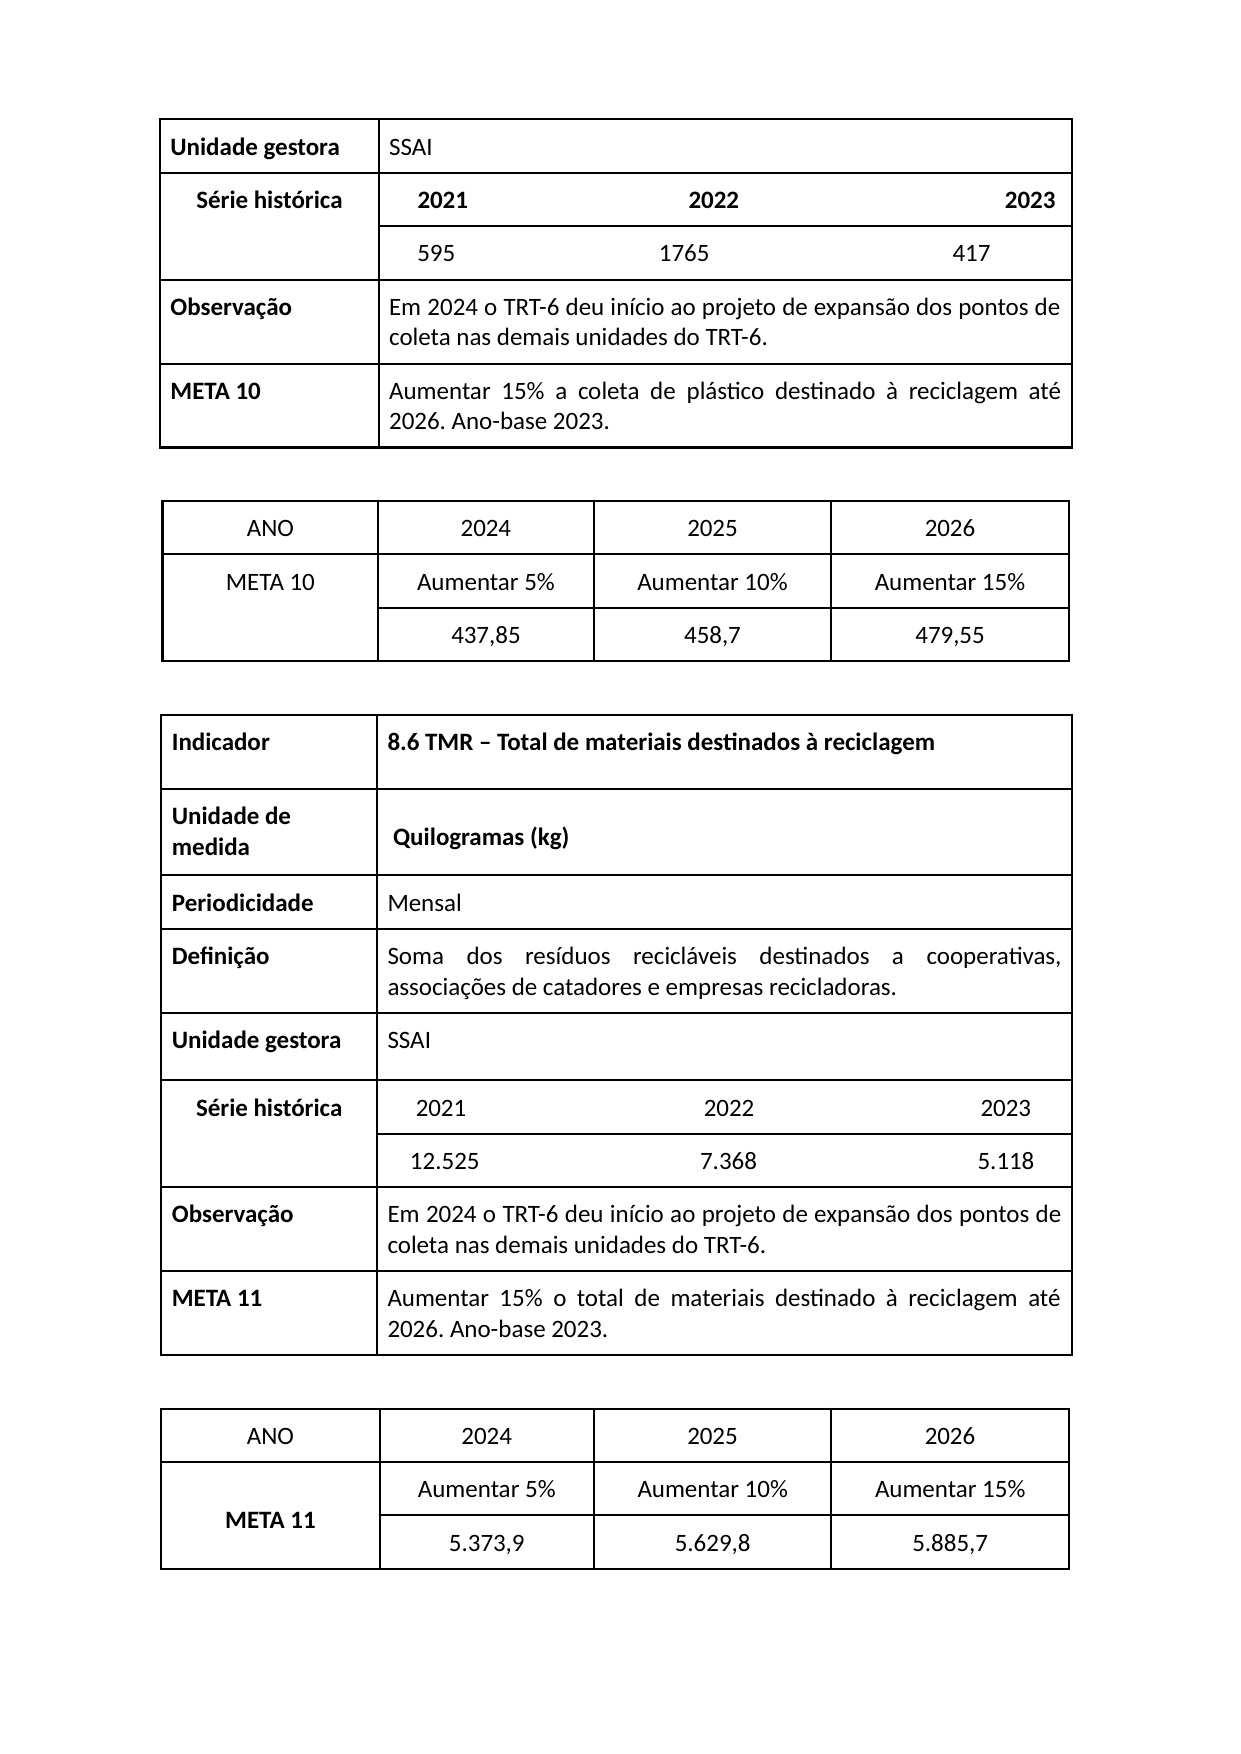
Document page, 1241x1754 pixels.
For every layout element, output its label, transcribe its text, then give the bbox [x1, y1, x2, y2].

table_cell Unidade gestora [161, 120, 378, 172]
table_cell Aumentar 5% [381, 1463, 593, 1514]
table_cell Aumentar 15% [832, 1463, 1068, 1514]
table_header 2026 [832, 502, 1068, 553]
table_cell 595 1765 417 [380, 227, 1071, 278]
table_cell Aumentar 10% [595, 555, 830, 607]
table_header ANO [162, 1410, 379, 1461]
table_header 2026 [832, 1410, 1068, 1461]
table_cell Em 2024 o TRT-6 deu início ao projeto de expansão dos pontos de coleta nas demais unidades do TRT-6. [380, 281, 1071, 362]
table_cell 2021 2022 2023 [380, 174, 1071, 225]
table_cell Aumentar 5% [379, 555, 593, 607]
table_header 8.6 TMR – Total de materiais destinados à reciclagem [378, 716, 1071, 788]
table_cell Em 2024 o TRT-6 deu início ao projeto de expansão dos pontos de coleta nas demais unidades do TRT-6. [378, 1188, 1071, 1270]
table_cell META 11 [162, 1463, 379, 1568]
table_cell SSAI [378, 1014, 1071, 1079]
table_header 2024 [381, 1410, 593, 1461]
table_header 2024 [379, 502, 593, 553]
table_cell Aumentar 10% [595, 1463, 830, 1514]
table_cell META 10 [161, 365, 378, 446]
table_cell Série histórica [161, 174, 378, 278]
table_cell Soma dos resíduos recicláveis destinados a cooperativas, associações de catadores e empresas recicladoras. [378, 930, 1071, 1012]
table_cell Observação [161, 281, 378, 362]
table_cell SSAI [380, 120, 1071, 172]
table_cell Definição [162, 930, 376, 1012]
table_cell Unidade gestora [162, 1014, 376, 1079]
table_cell Aumentar 15% a coleta de plástico destinado à reciclagem até 2026. Ano-base 2023. [380, 365, 1071, 446]
table_cell 479,55 [832, 609, 1068, 660]
table_cell 5.629,8 [595, 1516, 830, 1568]
table_cell 458,7 [595, 609, 830, 660]
table_cell Série histórica [162, 1081, 376, 1186]
table_cell META 10 [164, 555, 377, 660]
table_cell 437,85 [379, 609, 593, 660]
table_cell 2021 2022 2023 [378, 1081, 1071, 1133]
table_header Indicador [162, 716, 376, 788]
table_cell 5.373,9 [381, 1516, 593, 1568]
table_cell Mensal [378, 876, 1071, 928]
table_cell 5.885,7 [832, 1516, 1068, 1568]
table_cell Observação [162, 1188, 376, 1270]
table_cell Aumentar 15% o total de materiais destinado à reciclagem até 2026. Ano-base 2023. [378, 1272, 1071, 1354]
table_cell Aumentar 15% [832, 555, 1068, 607]
table_cell Periodicidade [162, 876, 376, 928]
table_cell Unidade de medida [162, 790, 376, 874]
table_cell Quilogramas (kg) [378, 790, 1071, 874]
table_cell META 11 [162, 1272, 376, 1354]
table_header ANO [164, 502, 377, 553]
table_cell 12.525 7.368 5.118 [378, 1135, 1071, 1186]
table_header 2025 [595, 502, 830, 553]
table_header 2025 [595, 1410, 830, 1461]
